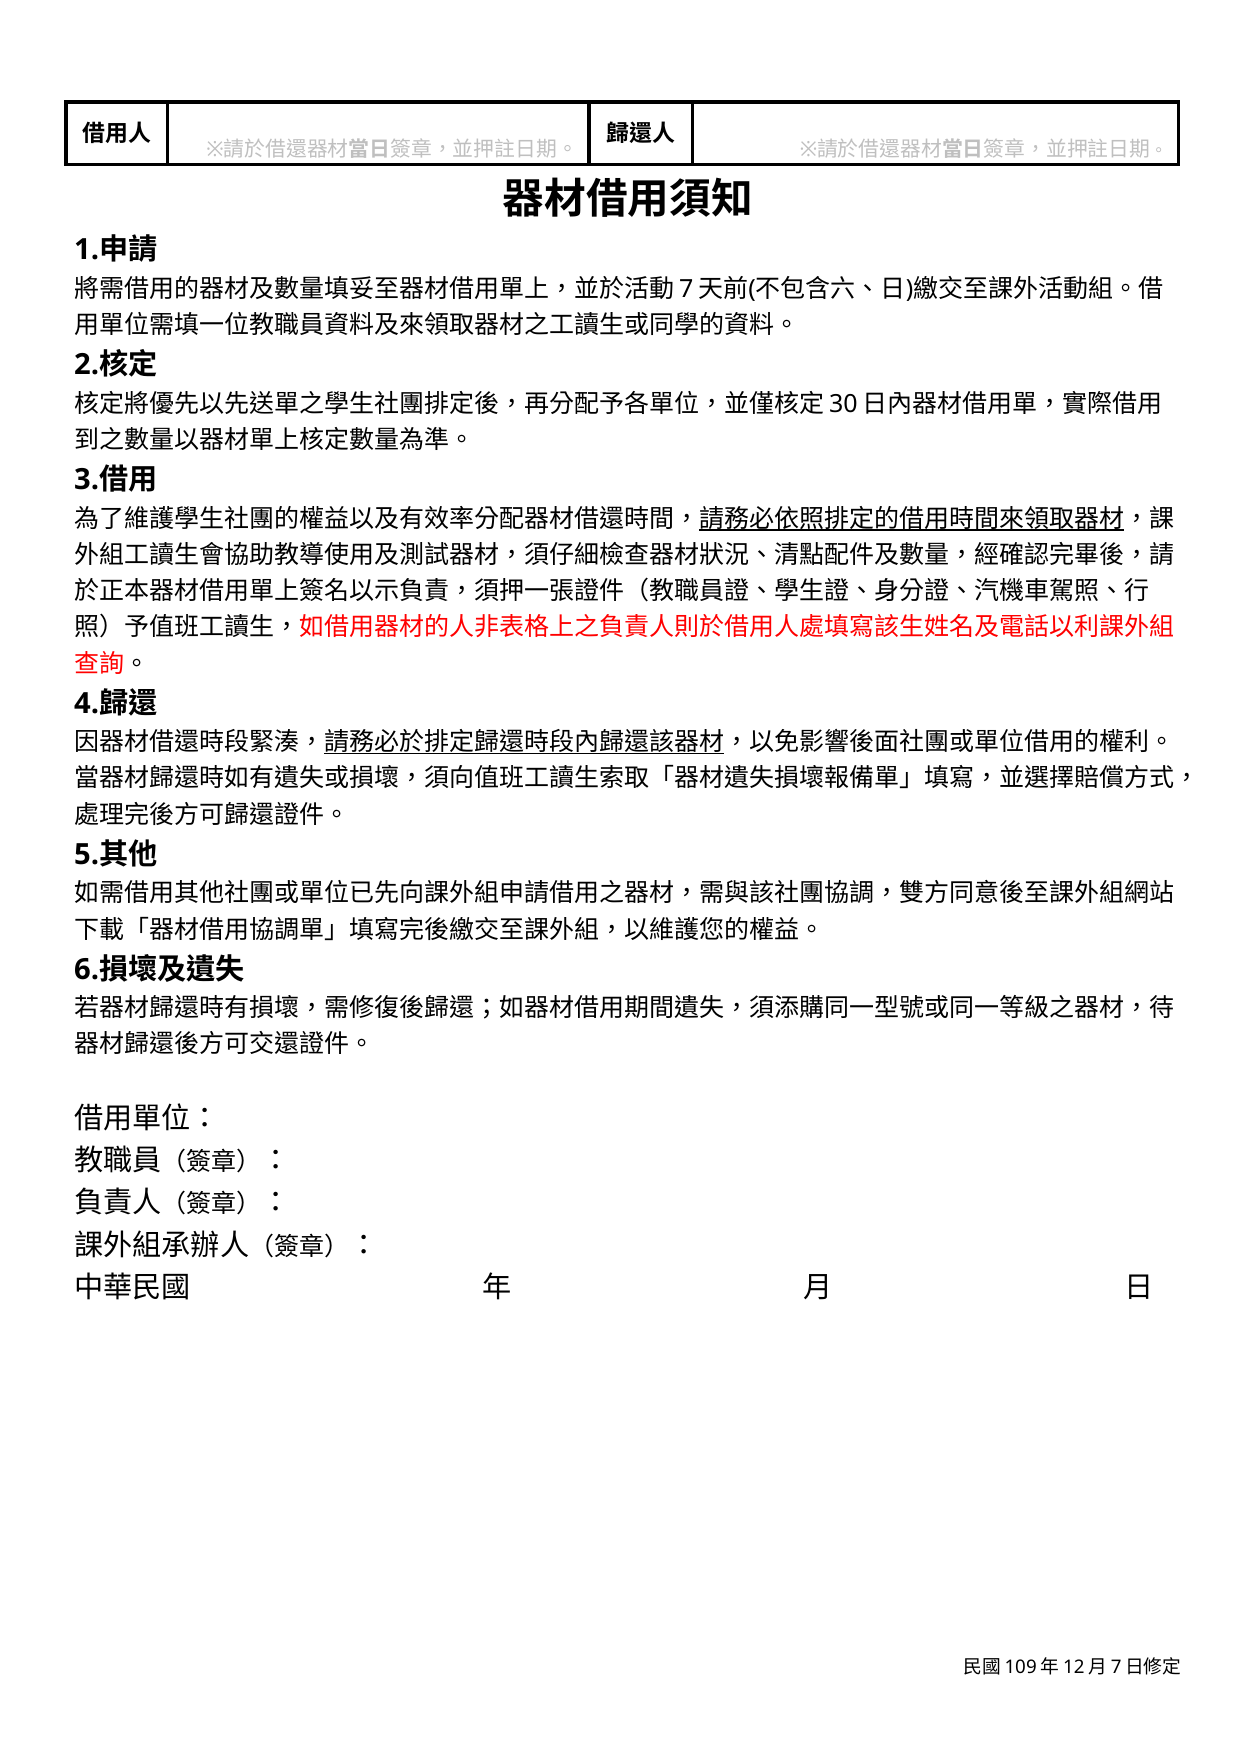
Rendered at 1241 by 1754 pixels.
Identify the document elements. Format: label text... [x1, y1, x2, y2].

text 為了維護學生社團的權益以及有效率分配器材借還時間，請務必依照排定的借用時間來領取器材，課外組工讀生會協助教導使用及測試器材，須仔細檢查器材狀況、清點配件及數量，經確認完畢後，請於正本器材借用單上簽名以示負責，須押一張證件（教職員證、學生證、身分證、汽機車駕照、行照）予值班工讀生，如借用器材的人非表格上之負責人則於借用人處填寫該生姓名及電話以利課外組查詢。 [74, 498, 1181, 679]
text 5.其他 [74, 830, 1181, 873]
table_header 借用人 [68, 104, 166, 162]
text 課外組承辦人（簽章）： [74, 1221, 1181, 1263]
text 1.申請 [74, 226, 1181, 268]
text 若器材歸還時有損壞，需修復後歸還；如器材借用期間遺失，須添購同一型號或同一等級之器材，待器材歸還後方可交還證件。 [74, 988, 1181, 1060]
text 器材借用須知 [74, 166, 1181, 226]
text 2.核定 [74, 341, 1181, 383]
table_header 歸還人 [591, 104, 691, 162]
text 因器材借還時段緊湊，請務必於排定歸還時段內歸還該器材，以免影響後面社團或單位借用的權利。當器材歸還時如有遺失或損壞，須向值班工讀生索取「器材遺失損壞報備單」填寫，並選擇賠償方式，處理完後方可歸還證件。 [74, 722, 1181, 830]
text 3.借用 [74, 456, 1181, 498]
text 中華民國 年 月 日 [74, 1263, 1181, 1306]
text 4.歸還 [74, 679, 1181, 722]
text 如需借用其他社團或單位已先向課外組申請借用之器材，需與該社團協調，雙方同意後至課外組網站下載「器材借用協調單」填寫完後繳交至課外組，以維護您的權益。 [74, 873, 1181, 945]
text 借用單位： [74, 1094, 1181, 1137]
text 核定將優先以先送單之學生社團排定後，再分配予各單位，並僅核定30日內器材借用單，實際借用到之數量以器材單上核定數量為準。 [74, 383, 1181, 456]
text 6.損壞及遺失 [74, 945, 1181, 988]
text 教職員（簽章）： [74, 1137, 1181, 1179]
text 負責人（簽章）： [74, 1179, 1181, 1221]
table_header ※請於借還器材當日簽章，並押註日期。 [169, 104, 587, 162]
text 將需借用的器材及數量填妥至器材借用單上，並於活動7天前(不包含六、日)繳交至課外活動組。借用單位需填一位教職員資料及來領取器材之工讀生或同學的資料。 [74, 268, 1181, 341]
table_header ※請於借還器材當日簽章，並押註日期。 [694, 104, 1177, 162]
